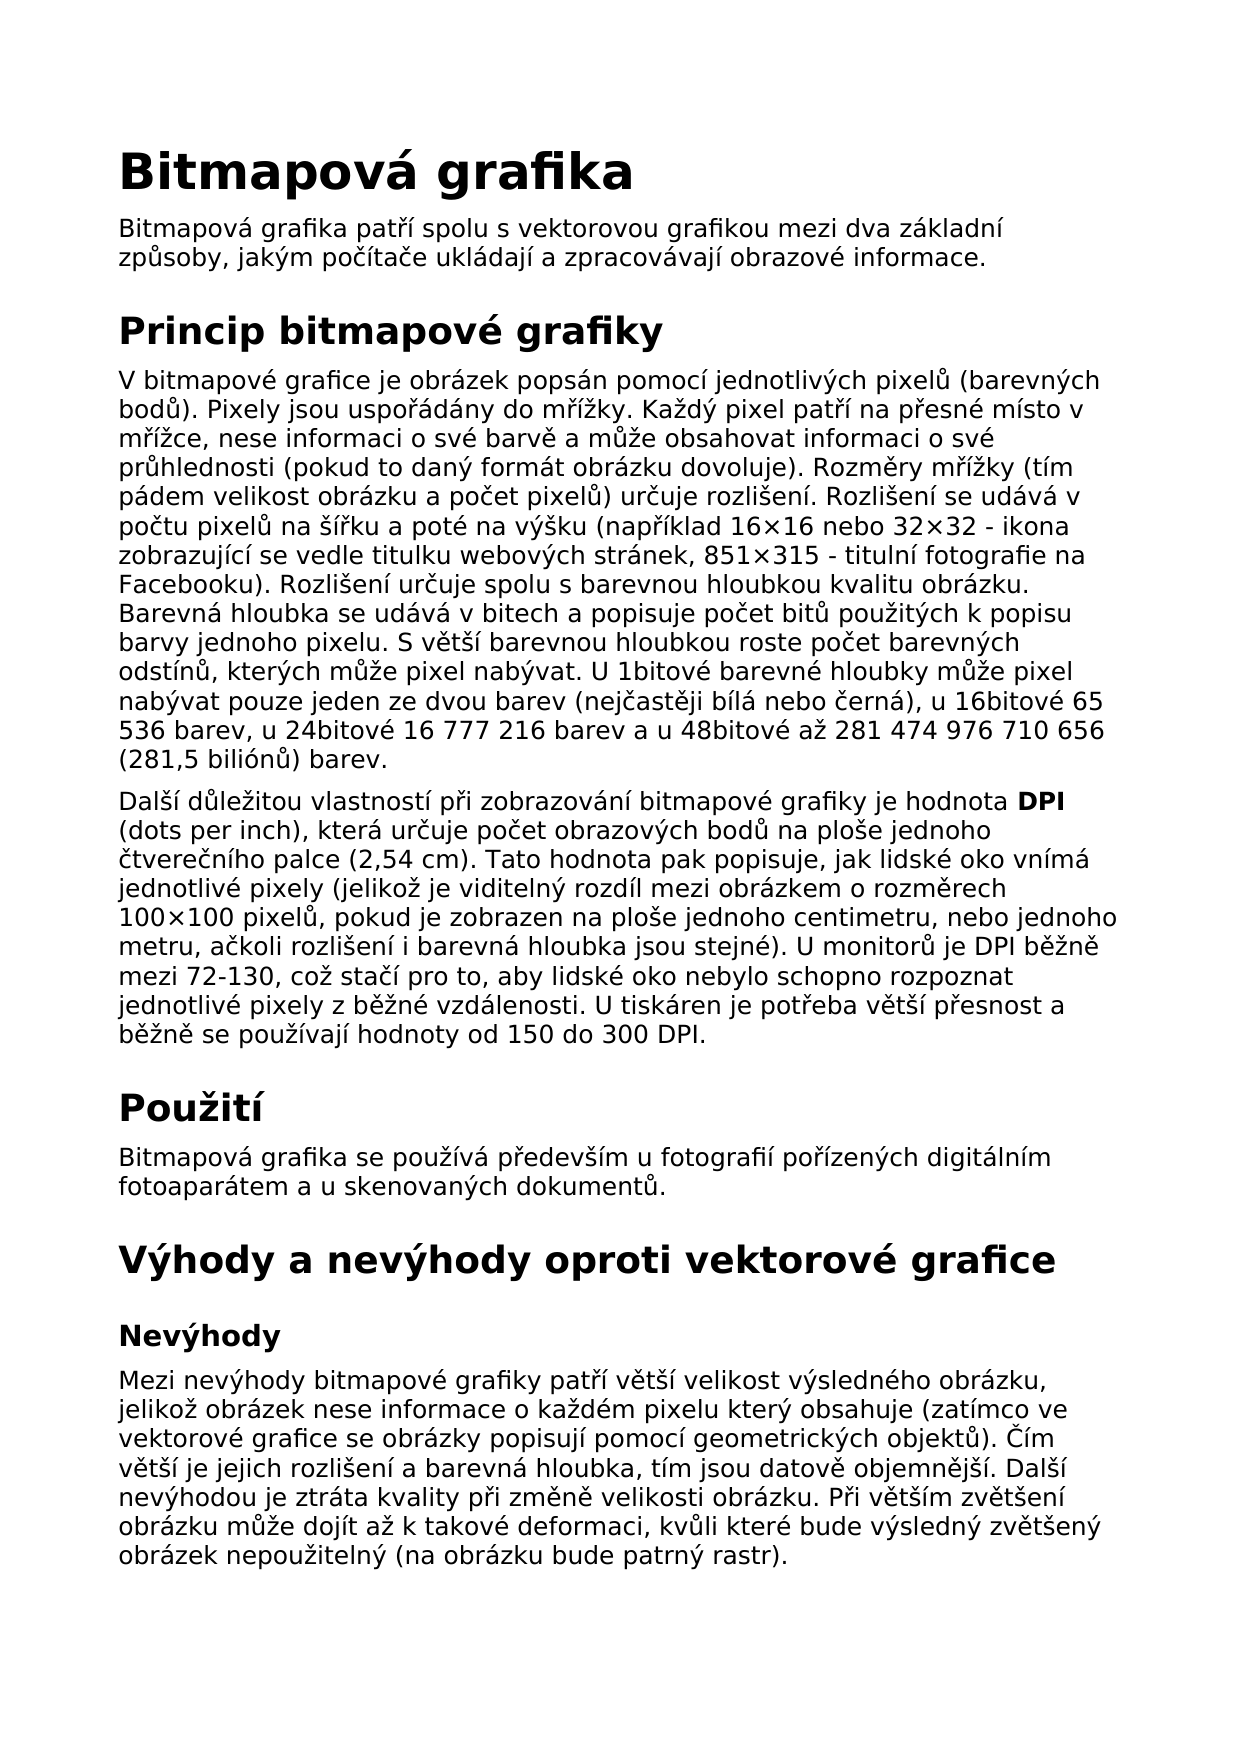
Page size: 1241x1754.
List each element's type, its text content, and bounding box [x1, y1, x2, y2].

text V bitmapové grafice je obrázek popsán pomocí jednotlivých pixelů (barevných bodů). Pixely jsou uspořádány do mřížky. Každý pixel patří na přesné místo v mřížce, nese informaci o své barvě a může obsahovat informaci o své průhlednosti (pokud to daný formát obrázku dovoluje). Rozměry mřížky (tím pádem velikost obrázku a počet pixelů) určuje rozlišení. Rozlišení se udává v počtu pixelů na šířku a poté na výšku (například 16×16 nebo 32×32 - ikona zobrazující se vedle titulku webových stránek, 851×315 - titulní fotografie na Facebooku). Rozlišení určuje spolu s barevnou hloubkou kvalitu obrázku. Barevná hloubka se udává v bitech a popisuje počet bitů použitých k popisu barvy jednoho pixelu. S větší barevnou hloubkou roste počet barevných odstínů, kterých může pixel nabývat. U 1bitové barevné hloubky může pixel nabývat pouze jeden ze dvou barev (nejčastěji bílá nebo černá), u 16bitové 65 536 barev, u 24bitové 16 777 216 barev a u 48bitové až 281 474 976 710 656 (281,5 biliónů) barev. [118, 366, 1122, 774]
text Další důležitou vlastností při zobrazování bitmapové grafiky je hodnota DPI (dots per inch), která určuje počet obrazových bodů na ploše jednoho čtverečního palce (2,54 cm). Tato hodnota pak popisuje, jak lidské oko vnímá jednotlivé pixely (jelikož je viditelný rozdíl mezi obrázkem o rozměrech 100×100 pixelů, pokud je zobrazen na ploše jednoho centimetru, nebo jednoho metru, ačkoli rozlišení i barevná hloubka jsou stejné). U monitorů je DPI běžně mezi 72-130, což stačí pro to, aby lidské oko nebylo schopno rozpoznat jednotlivé pixely z běžné vzdálenosti. U tiskáren je potřeba větší přesnost a běžně se používají hodnoty od 150 do 300 DPI. [118, 787, 1122, 1049]
text Bitmapová grafika patří spolu s vektorovou grafikou mezi dva základní způsoby, jakým počítače ukládají a zpracovávají obrazové informace. [118, 214, 1122, 272]
subtitle Výhody a nevýhody oproti vektorové grafice [118, 1239, 1122, 1282]
subtitle Nevýhody [118, 1320, 1122, 1354]
subtitle Bitmapová grafika [118, 143, 1122, 201]
text Bitmapová grafika se používá především u fotografií pořízených digitálním fotoaparátem a u skenovaných dokumentů. [118, 1143, 1122, 1201]
text Mezi nevýhody bitmapové grafiky patří větší velikost výsledného obrázku, jelikož obrázek nese informace o každém pixelu který obsahuje (zatímco ve vektorové grafice se obrázky popisují pomocí geometrických objektů). Čím větší je jejich rozlišení a barevná hloubka, tím jsou datově objemnější. Další nevýhodou je ztráta kvality při změně velikosti obrázku. Při větším zvětšení obrázku může dojít až k takové deformaci, kvůli které bude výsledný zvětšený obrázek nepoužitelný (na obrázku bude patrný rastr). [118, 1366, 1122, 1570]
subtitle Princip bitmapové grafiky [118, 310, 1122, 353]
subtitle Použití [118, 1087, 1122, 1130]
